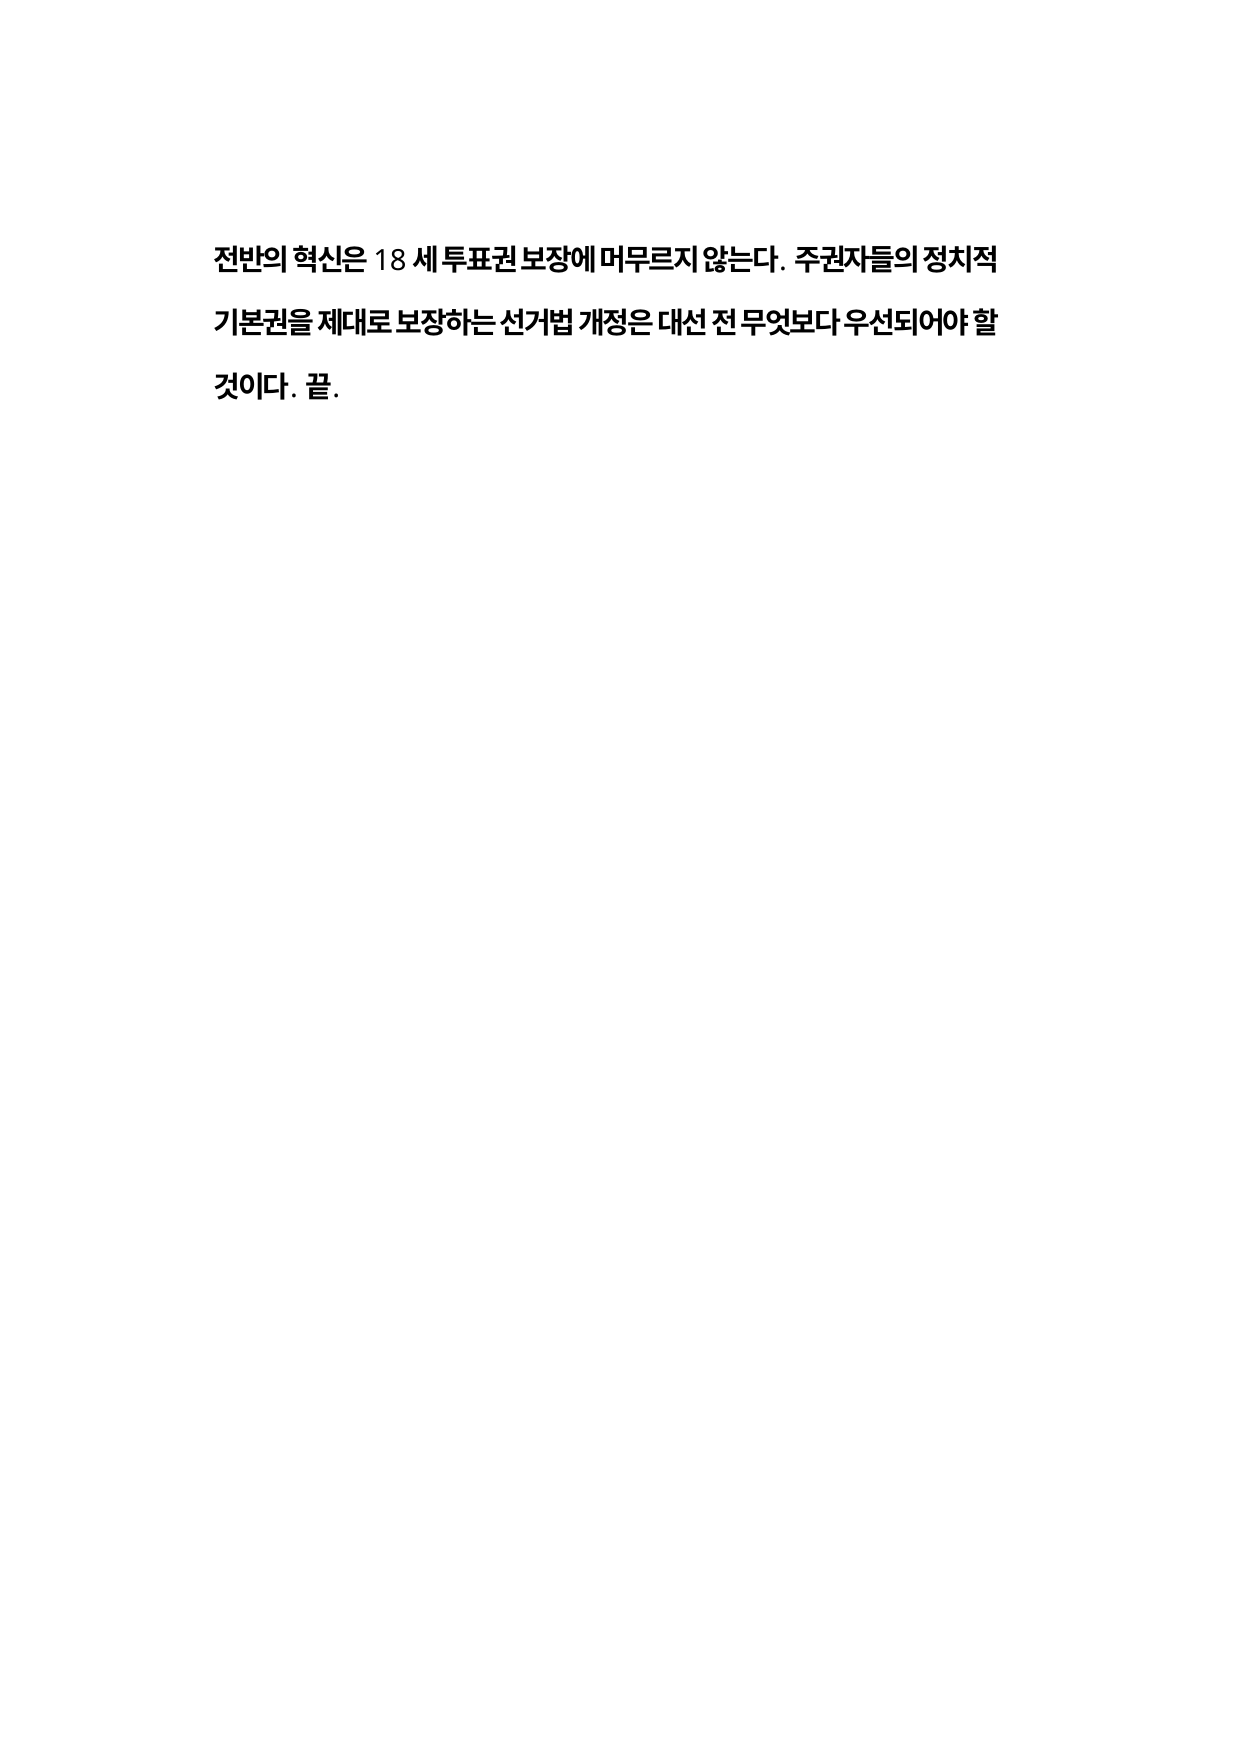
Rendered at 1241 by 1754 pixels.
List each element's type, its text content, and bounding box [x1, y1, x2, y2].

text 전반의 혁신은 18세 투표권 보장에 머무르지 않는다. 주권자들의 정치적 기본권을 제대로 보장하는 선거법 개정은 대선 전 무엇보다 우선되어야 할 것이다. 끝. [177, 236, 1063, 406]
